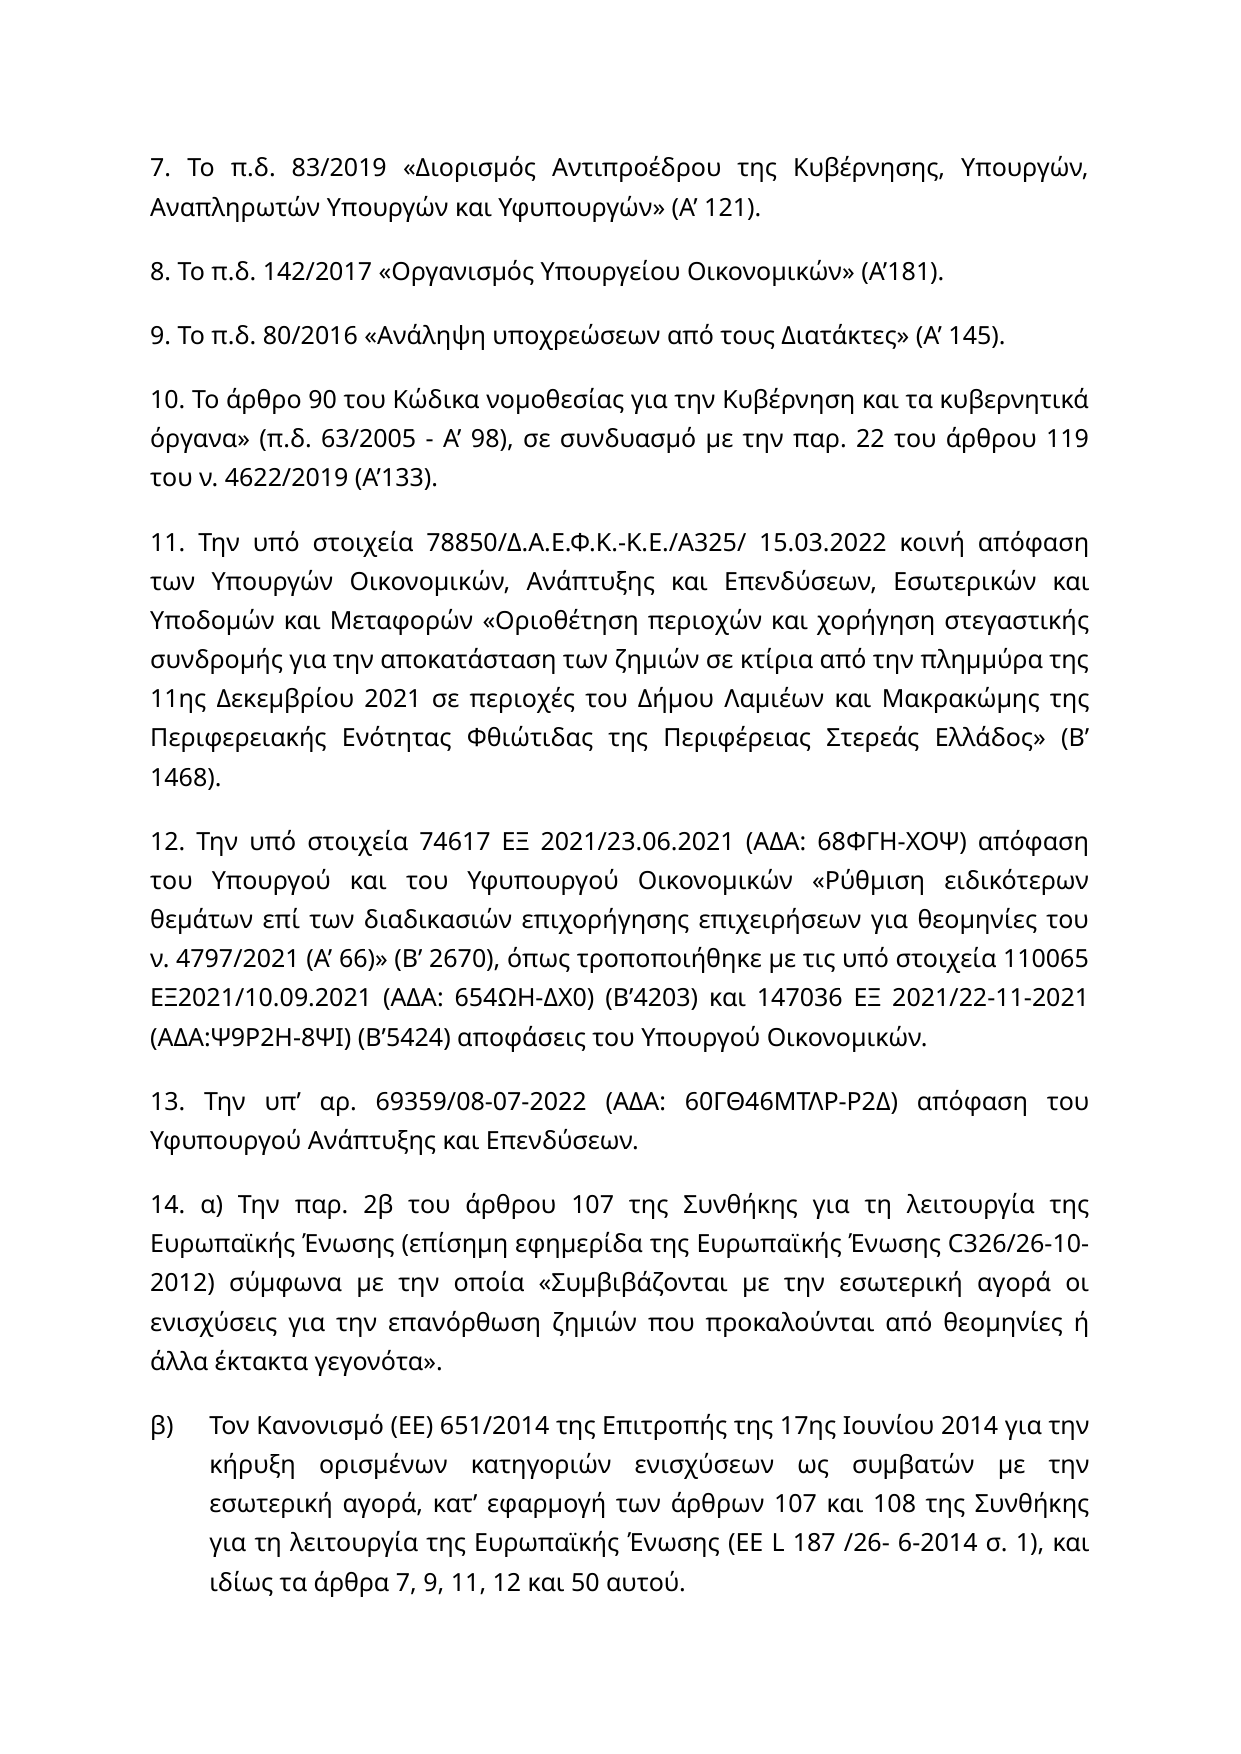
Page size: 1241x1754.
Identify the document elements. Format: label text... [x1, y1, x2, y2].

text 10. Το άρθρο 90 του Κώδικα νομοθεσίας για την Κυβέρνηση και τα κυβερνητικά όργανα» (π.δ. 63/2005 - Α’ 98), σε συνδυασμό με την παρ. 22 του άρθρου 119 του ν. 4622/2019 (Α’133). [150, 382, 1090, 494]
text 8. Το π.δ. 142/2017 «Οργανισμός Υπουργείου Οικονομικών» (A’181). [150, 253, 1090, 287]
text 9. Το π.δ. 80/2016 «Ανάληψη υποχρεώσεων από τους Διατάκτες» (A’ 145). [150, 317, 1090, 352]
text 13. Την υπ’ αρ. 69359/08-07-2022 (ΑΔΑ: 60ΓΘ46ΜΤΛΡ-Ρ2Δ) απόφαση του Υφυπουργού Ανάπτυξης και Επενδύσεων. [150, 1083, 1090, 1157]
text 11. Την υπό στοιχεία 78850/Δ.Α.Ε.Φ.Κ.-Κ.Ε./Α325/ 15.03.2022 κοινή απόφαση των Υπουργών Οικονομικών, Ανάπτυξης και Επενδύσεων, Εσωτερικών και Υποδομών και Μεταφορών «Οριοθέτηση περιοχών και χορήγηση στεγαστικής συνδρομής για την αποκατάσταση των ζημιών σε κτίρια από την πλημμύρα της 11ης Δεκεμβρίου 2021 σε περιοχές του Δήμου Λαμιέων και Μακρακώμης της Περιφερειακής Ενότητας Φθιώτιδας της Περιφέρειας Στερεάς Ελλάδος» (Β’ 1468). [150, 524, 1090, 793]
text 12. Την υπό στοιχεία 74617 ΕΞ 2021/23.06.2021 (ΑΔΑ: 68ΦΓΗ-ΧΟΨ) απόφαση του Υπουργού και του Υφυπουργού Οικονομικών «Ρύθμιση ειδικότερων θεμάτων επί των διαδικασιών επιχορήγησης επιχειρήσεων για θεομηνίες του ν. 4797/2021 (Α’ 66)» (Β’ 2670), όπως τροποποιήθηκε με τις υπό στοιχεία 110065 ΕΞ2021/10.09.2021 (ΑΔΑ: 654ΩΗ-ΔΧ0) (Β’4203) και 147036 ΕΞ 2021/22-11-2021 (ΑΔΑ:Ψ9Ρ2Η-8ΨΙ) (Β’5424) αποφάσεις του Υπουργού Οικονομικών. [150, 823, 1090, 1053]
text 14. α) Την παρ. 2β του άρθρου 107 της Συνθήκης για τη λειτουργία της Ευρωπαϊκής Ένωσης (επίσημη εφημερίδα της Ευρωπαϊκής Ένωσης C326/26-10-2012) σύμφωνα με την οποία «Συμβιβάζονται με την εσωτερική αγορά οι ενισχύσεις για την επανόρθωση ζημιών που προκαλούνται από θεομηνίες ή άλλα έκτακτα γεγονότα». [150, 1187, 1090, 1377]
text 7. Το π.δ. 83/2019 «Διορισμός Αντιπροέδρου της Κυβέρνησης, Υπουργών, Αναπληρωτών Υπουργών και Υφυπουργών» (A’ 121). [150, 150, 1090, 223]
list β) Τον Κανονισμό (ΕΕ) 651/2014 της Επιτροπής της 17ης Ιουνίου 2014 για την κήρυξη ορισμένων κατηγοριών ενισχύσεων ως συμβατών με την εσωτερική αγορά, κατ’ εφαρμογή των άρθρων 107 και 108 της Συνθήκης για τη λειτουργία της Ευρωπαϊκής Ένωσης (ΕΕ L 187 /26- 6-2014 σ. 1), και ιδίως τα άρθρα 7, 9, 11, 12 και 50 αυτού. [150, 1407, 1090, 1598]
